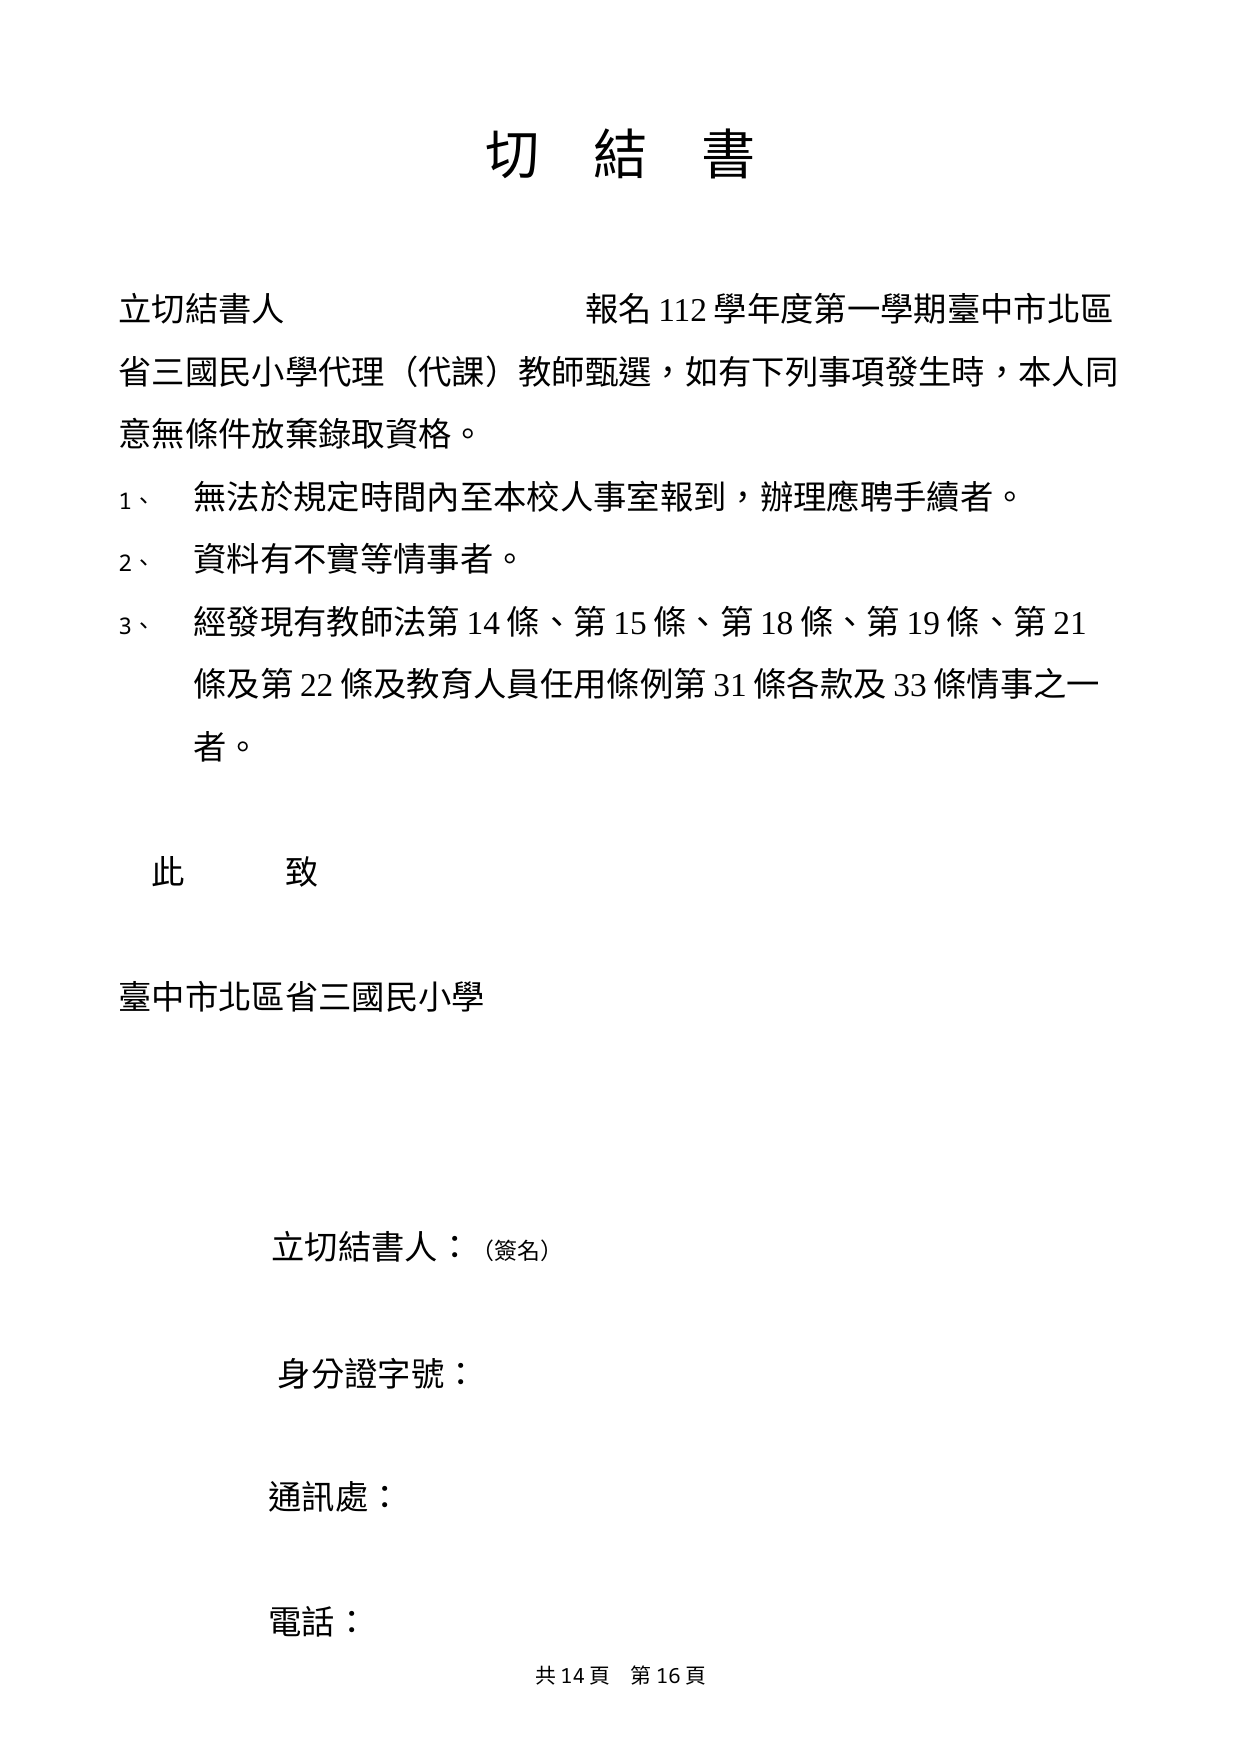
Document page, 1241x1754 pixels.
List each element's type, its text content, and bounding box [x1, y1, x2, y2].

text 切 結 書 [118, 78, 1122, 203]
list 資料有不實等情事者。 [118, 516, 1122, 578]
text 身分證字號： [118, 1328, 1122, 1391]
text 電話： [118, 1578, 1122, 1641]
text 此 致 [118, 828, 1122, 891]
text 立切結書人：（簽名） [118, 1203, 1122, 1266]
text 立切結書人 報名112學年度第一學期臺中市北區省三國民小學代理（代課）教師甄選，如有下列事項發生時，本人同意無條件放棄錄取資格。 [118, 266, 1122, 453]
text 通訊處： [118, 1453, 1122, 1516]
list 無法於規定時間內至本校人事室報到，辦理應聘手續者。 [118, 453, 1122, 516]
list 經發現有教師法第14條、第15條、第18條、第19條、第21條及第22條及教育人員任用條例第31條各款及33條情事之一者。 [118, 578, 1122, 766]
text 臺中市北區省三國民小學 [118, 953, 1122, 1016]
